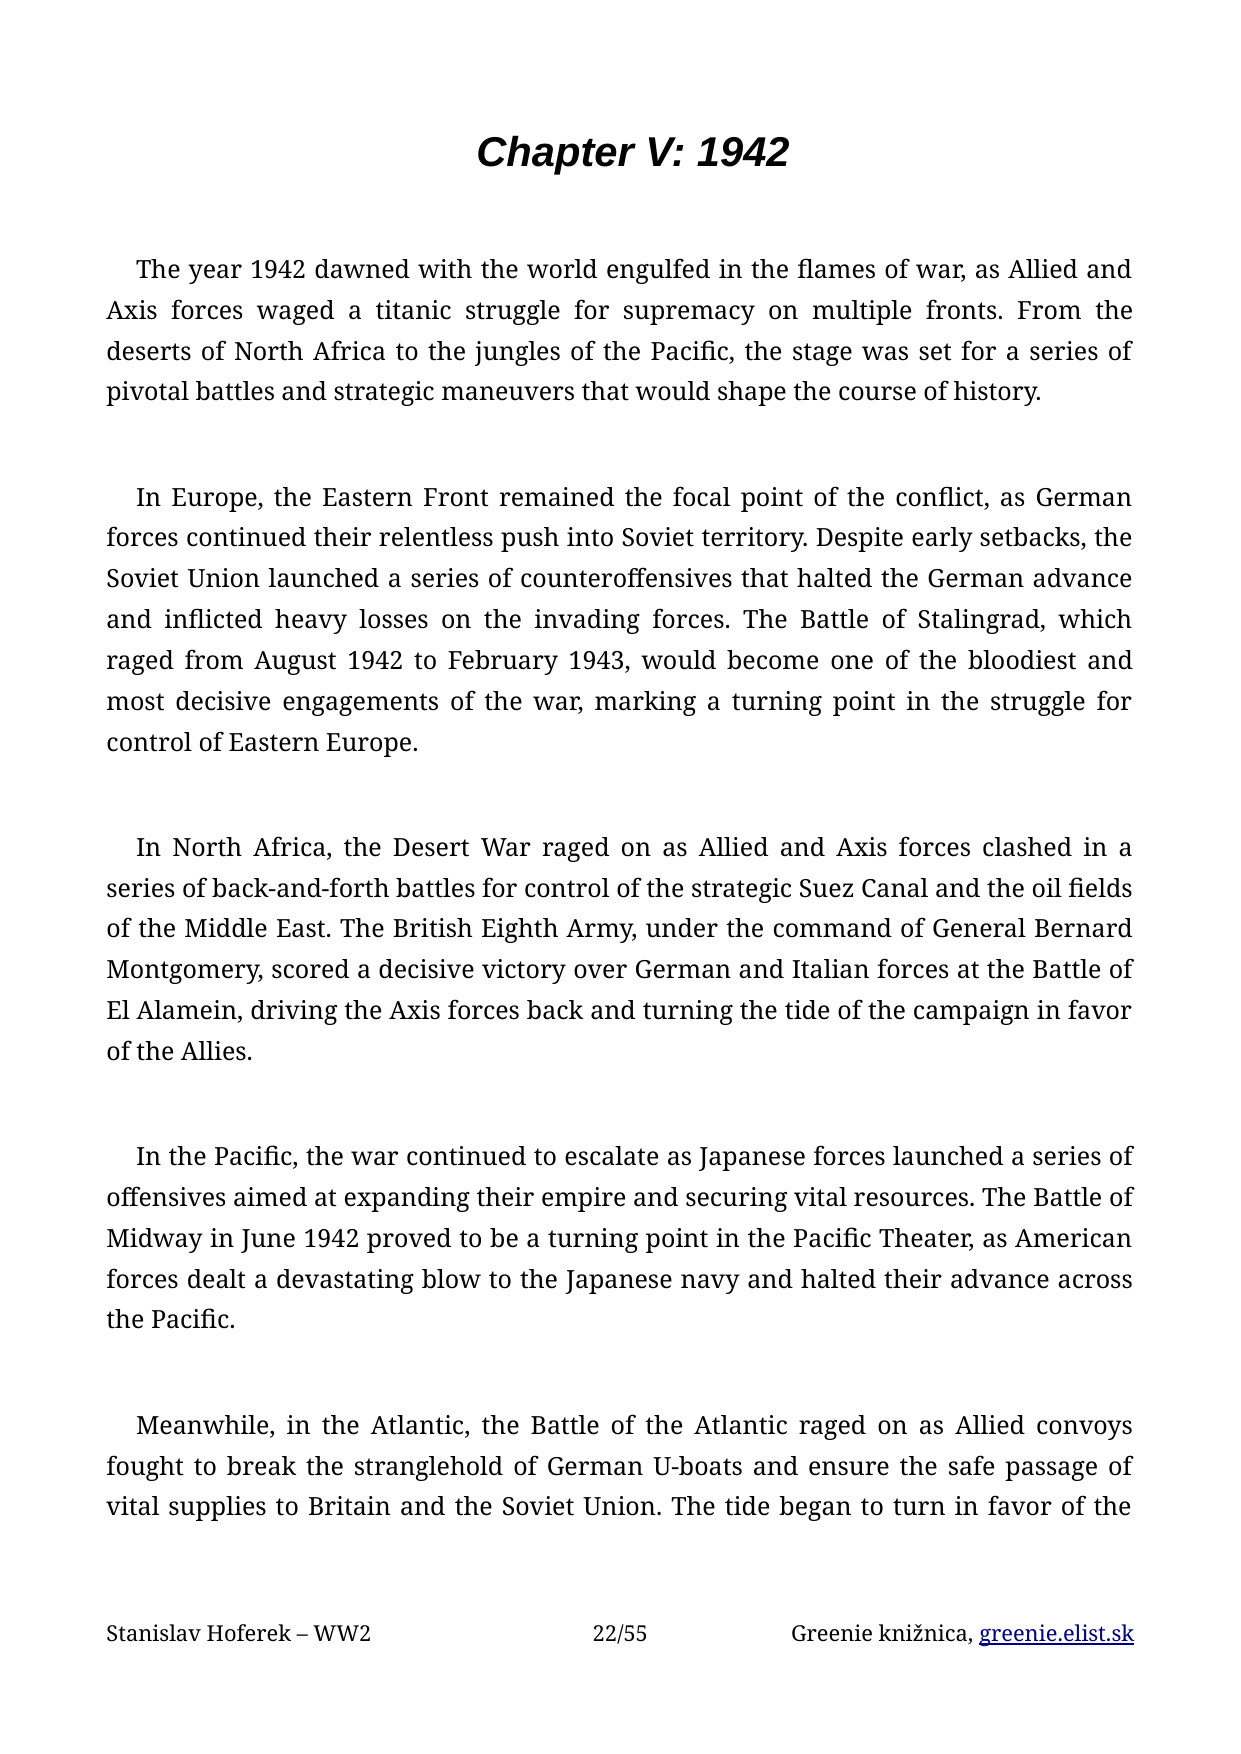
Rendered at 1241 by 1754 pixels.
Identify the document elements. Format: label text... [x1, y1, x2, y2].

subtitle Chapter V: 1942 [136, 127, 1134, 175]
text The year 1942 dawned with the world engulfed in the flames of war, as Allied and Axis forces waged a titanic struggle for supremacy on multiple fronts. From the deserts of North Africa to the jungles of the Pacific, the stage was set for a series of pivotal battles and strategic maneuvers that would shape the course of history. [106, 252, 1134, 408]
text In Europe, the Eastern Front remained the focal point of the conflict, as German forces continued their relentless push into Soviet territory. Despite early setbacks, the Soviet Union launched a series of counteroffensives that halted the German advance and inflicted heavy losses on the invading forces. The Battle of Stalingrad, which raged from August 1942 to February 1943, would become one of the bloodiest and most decisive engagements of the war, marking a turning point in the struggle for control of Eastern Europe. [106, 479, 1134, 758]
text In North Africa, the Desert War raged on as Allied and Axis forces clashed in a series of back-and-forth battles for control of the strategic Suez Canal and the oil fields of the Middle East. The British Eighth Army, under the command of General Bernard Montgomery, scored a decisive victory over German and Italian forces at the Battle of El Alamein, driving the Axis forces back and turning the tide of the campaign in favor of the Allies. [106, 829, 1134, 1068]
text Meanwhile, in the Atlantic, the Battle of the Atlantic raged on as Allied convoys fought to break the stranglehold of German U-boats and ensure the safe passage of vital supplies to Britain and the Soviet Union. The tide began to turn in favor of the [106, 1407, 1134, 1523]
text In the Pacific, the war continued to escalate as Japanese forces launched a series of offensives aimed at expanding their empire and securing vital resources. The Battle of Midway in June 1942 proved to be a turning point in the Pacific Theater, as American forces dealt a devastating blow to the Japanese navy and halted their advance across the Pacific. [106, 1139, 1134, 1336]
